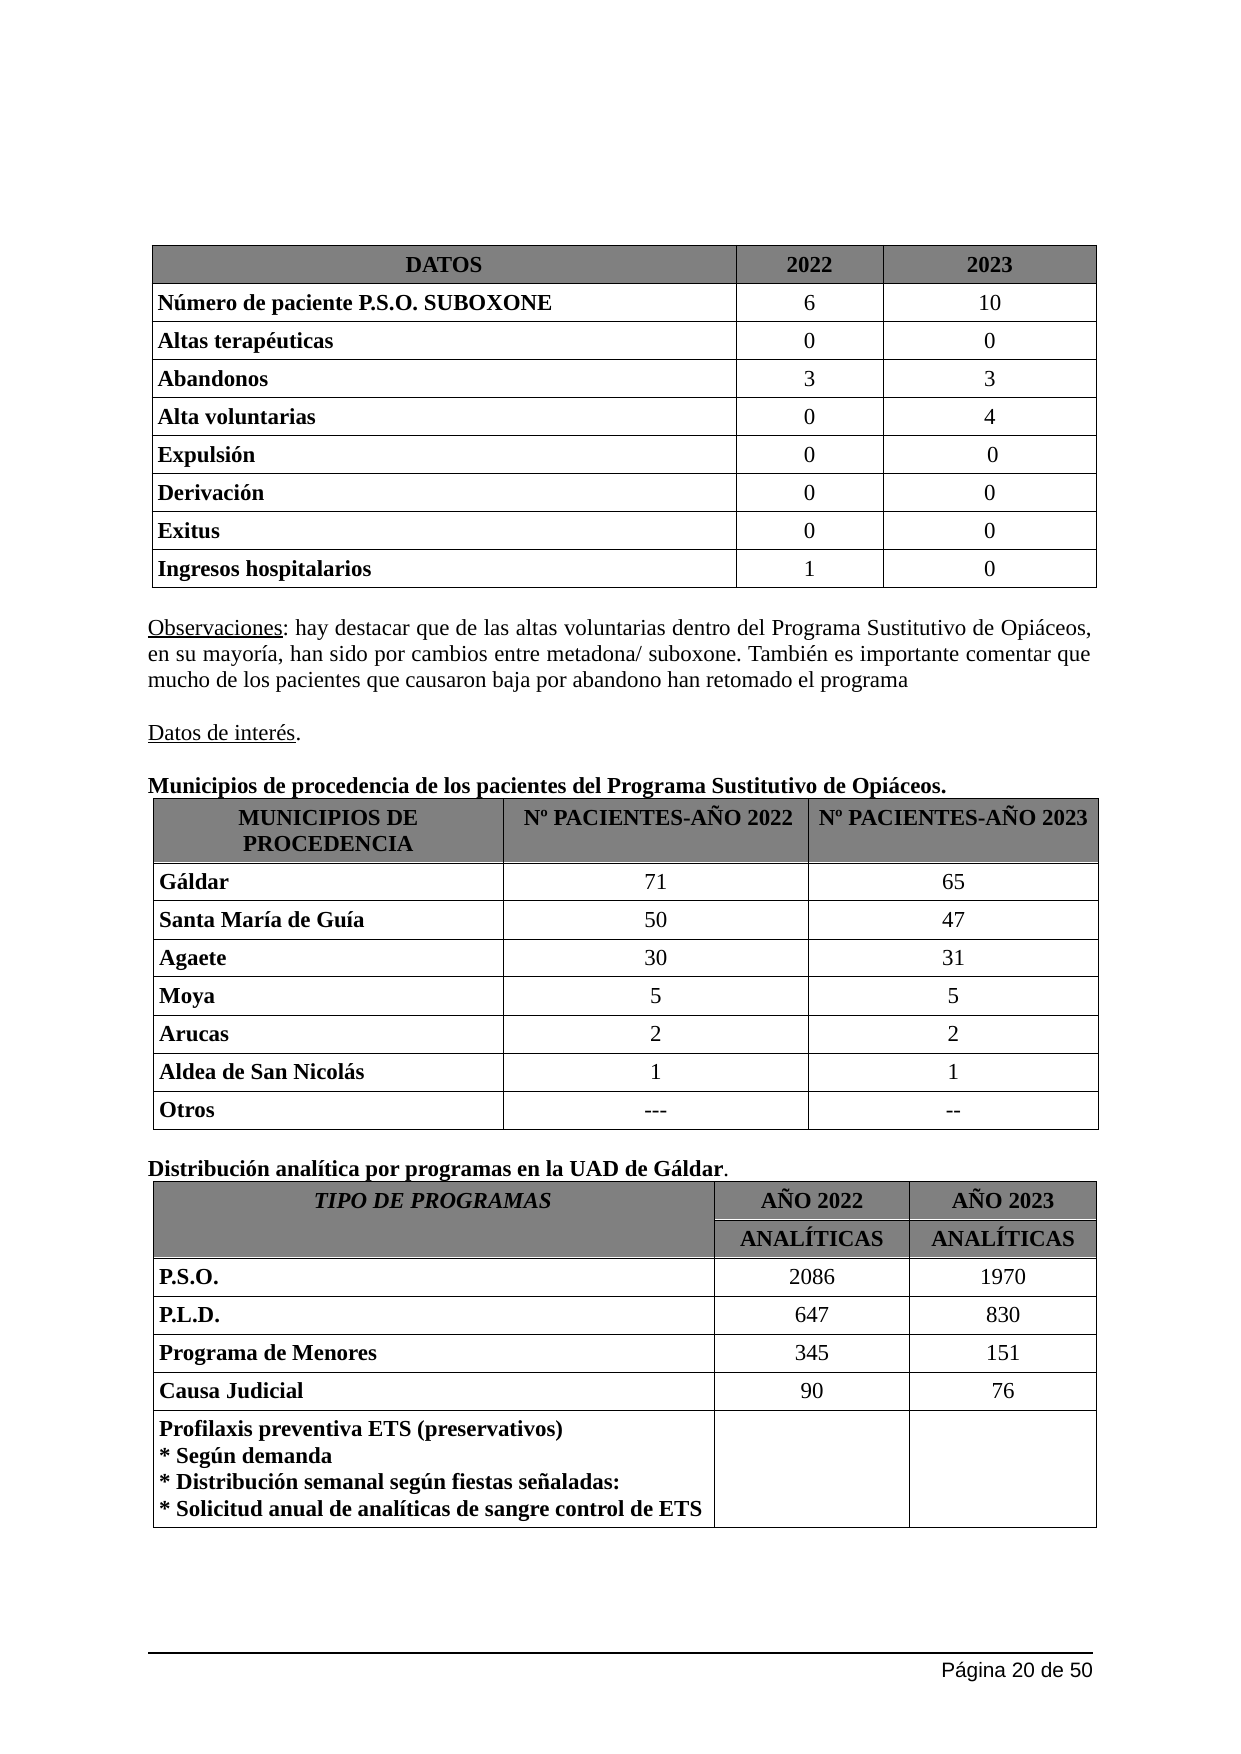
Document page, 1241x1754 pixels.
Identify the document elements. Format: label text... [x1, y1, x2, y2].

table_cell 0 [884, 474, 1096, 511]
table_cell 0 [884, 436, 1096, 473]
table_header DATOS [153, 246, 736, 283]
table_cell 0 [884, 550, 1096, 587]
table_cell Causa Judicial [154, 1373, 714, 1409]
table_cell 71 [504, 864, 808, 900]
table_cell 0 [737, 436, 883, 473]
table_cell 2 [504, 1016, 808, 1052]
table_cell 10 [884, 284, 1096, 321]
table_cell Expulsión [153, 436, 736, 473]
table_cell ANALÍTICAS [715, 1221, 909, 1257]
table_cell Agaete [154, 940, 503, 976]
table_cell 151 [910, 1335, 1096, 1372]
table_cell P.S.O. [154, 1259, 714, 1296]
text Distribución analítica por programas en la UAD de Gáldar. [148, 1155, 1093, 1181]
table_cell 345 [715, 1335, 909, 1372]
table_cell Santa María de Guía [154, 901, 503, 938]
table_cell Alta voluntarias [153, 398, 736, 435]
table_cell 47 [809, 901, 1098, 938]
table_cell P.L.D. [154, 1297, 714, 1333]
table_cell -- [809, 1092, 1098, 1128]
table_cell 5 [504, 977, 808, 1014]
table_header TIPO DE PROGRAMAS [154, 1182, 714, 1257]
table_header 2023 [884, 246, 1096, 283]
table_cell [910, 1411, 1096, 1527]
table_header AÑO 2023 [910, 1182, 1096, 1219]
table_cell 50 [504, 901, 808, 938]
text Municipios de procedencia de los pacientes del Programa Sustitutivo de Opiáceos. [148, 772, 1093, 798]
table_cell Aldea de San Nicolás [154, 1054, 503, 1091]
table_cell Programa de Menores [154, 1335, 714, 1372]
table_cell 0 [737, 474, 883, 511]
table_cell 76 [910, 1373, 1096, 1409]
table_cell 1970 [910, 1259, 1096, 1296]
table_header Nº PACIENTES-AÑO 2023 [809, 799, 1098, 862]
table_cell Arucas [154, 1016, 503, 1052]
table_cell Profilaxis preventiva ETS (preservativos) * Según demanda * Distribución semanal según fiestas señaladas: * Solicitud anual de analíticas de sangre control de ETS [154, 1411, 714, 1527]
table_cell 3 [884, 360, 1096, 397]
table_cell 90 [715, 1373, 909, 1409]
table_cell 3 [737, 360, 883, 397]
table_cell 830 [910, 1297, 1096, 1333]
table_header AÑO 2022 [715, 1182, 909, 1219]
table_cell 31 [809, 940, 1098, 976]
table_cell [715, 1411, 909, 1527]
table_cell 2 [809, 1016, 1098, 1052]
table_header MUNICIPIOS DE PROCEDENCIA [154, 799, 503, 862]
table_cell 0 [737, 322, 883, 359]
table_cell 0 [884, 322, 1096, 359]
table_cell 5 [809, 977, 1098, 1014]
table_cell 1 [809, 1054, 1098, 1091]
text Datos de interés. [148, 719, 1093, 745]
table_cell Exitus [153, 512, 736, 549]
table_cell Gáldar [154, 864, 503, 900]
table_cell 4 [884, 398, 1096, 435]
table_cell 647 [715, 1297, 909, 1333]
table_header Nº PACIENTES-AÑO 2022 [504, 799, 808, 862]
table_cell Número de paciente P.S.O. SUBOXONE [153, 284, 736, 321]
table_cell Moya [154, 977, 503, 1014]
table_cell --- [504, 1092, 808, 1128]
table_cell Otros [154, 1092, 503, 1128]
table_cell Ingresos hospitalarios [153, 550, 736, 587]
table_cell 0 [737, 398, 883, 435]
table_cell 65 [809, 864, 1098, 900]
table_cell ANALÍTICAS [910, 1221, 1096, 1257]
table_cell Abandonos [153, 360, 736, 397]
table_cell 0 [737, 512, 883, 549]
table_cell 2086 [715, 1259, 909, 1296]
table_header 2022 [737, 246, 883, 283]
table_cell 6 [737, 284, 883, 321]
table_cell 1 [504, 1054, 808, 1091]
table_cell 1 [737, 550, 883, 587]
table_cell Altas terapéuticas [153, 322, 736, 359]
text Observaciones: hay destacar que de las altas voluntarias dentro del Programa Sustitutivo de Opiáceos, en su mayoría, han sido por cambios entre metadona/ suboxone. También es importante comentar que mucho de los pacientes que causaron baja por abandono han retomado el programa [148, 613, 1093, 693]
table_cell 0 [884, 512, 1096, 549]
table_cell 30 [504, 940, 808, 976]
table_cell Derivación [153, 474, 736, 511]
